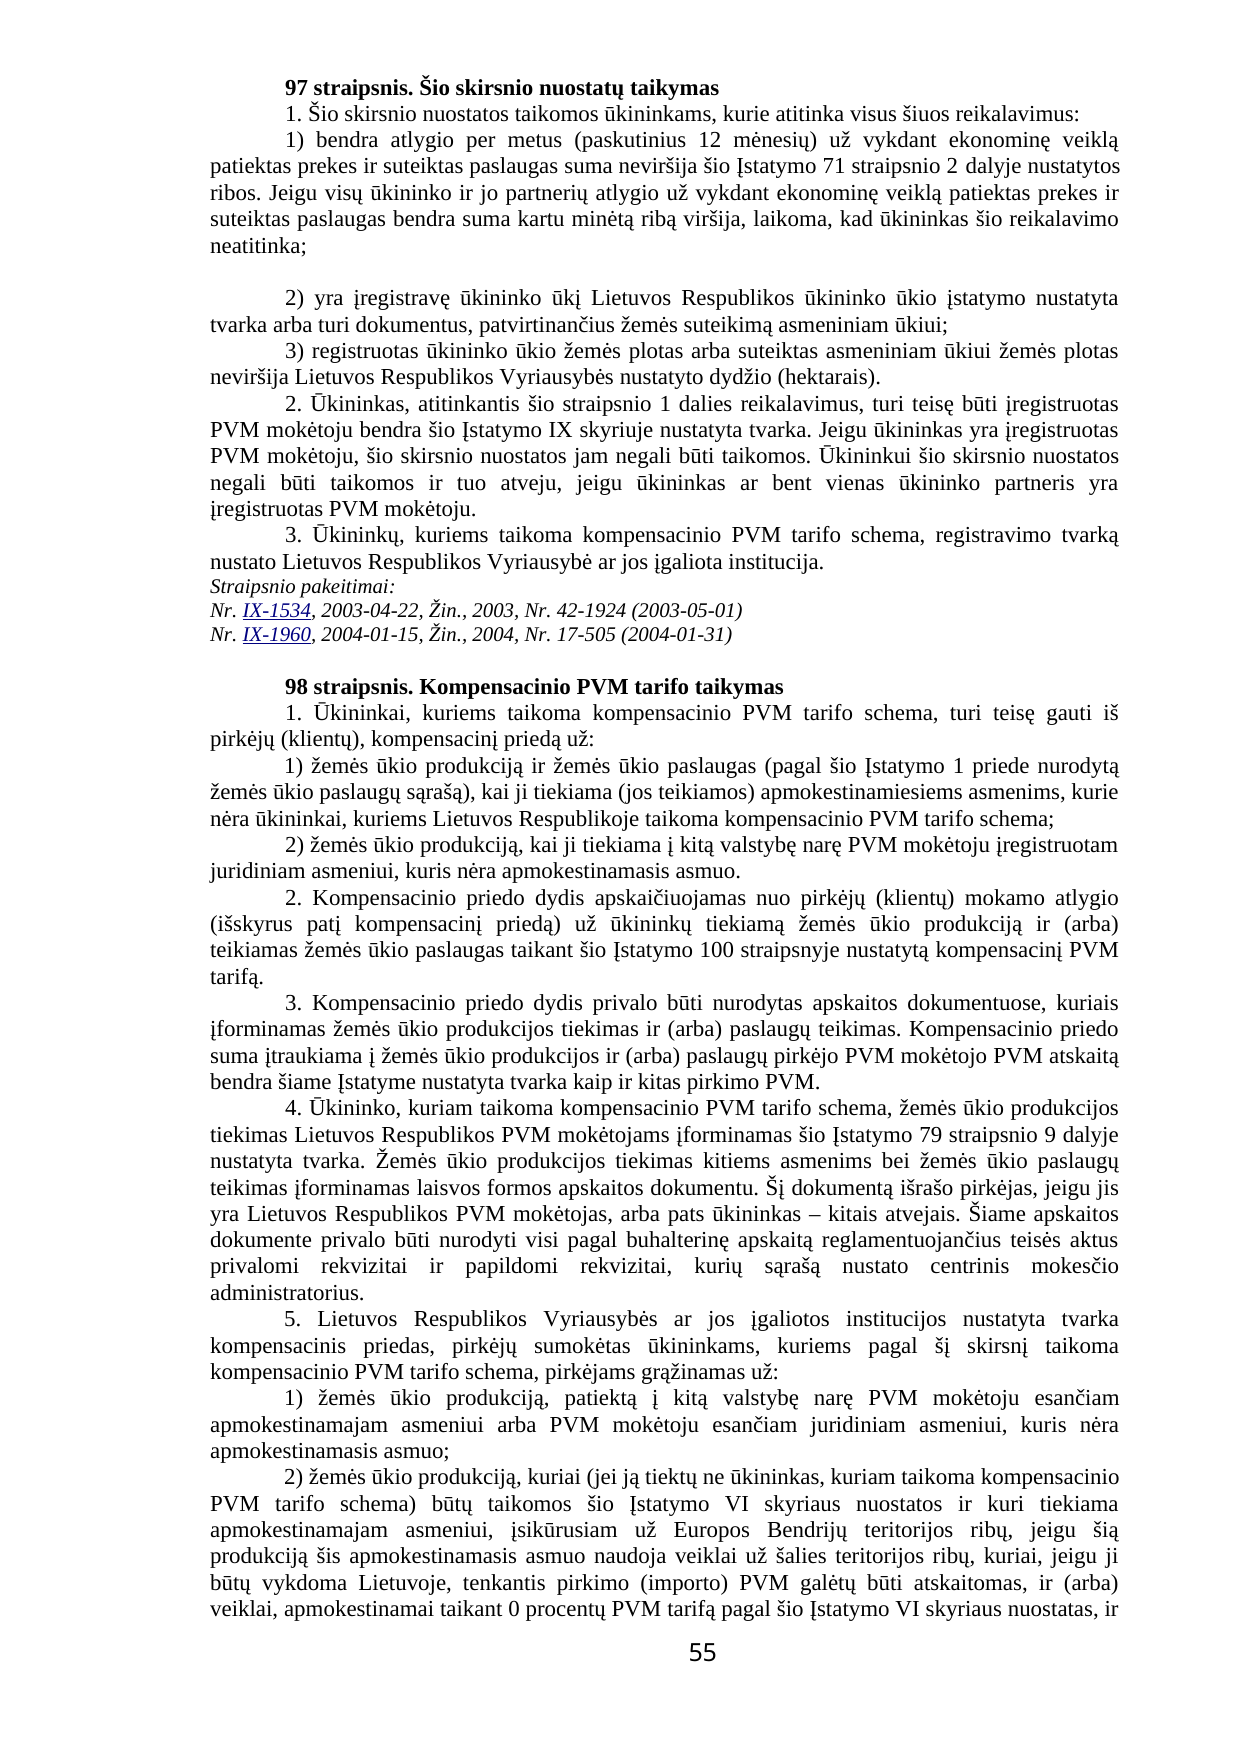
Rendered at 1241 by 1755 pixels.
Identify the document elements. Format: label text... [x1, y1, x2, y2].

text 2) žemės ūkio produkciją, kai ji tiekiama į kitą valstybę narę PVM mokėtoju įregistruotam juridiniam asmeniui, kuris nėra apmokestinamasis asmuo. [210, 831, 1120, 884]
text 3. Ūkininkų, kuriems taikoma kompensacinio PVM tarifo schema, registravimo tvarką nustato Lietuvos Respublikos Vyriausybė ar jos įgaliota institucija. [210, 522, 1120, 574]
text 5. Lietuvos Respublikos Vyriausybės ar jos įgaliotos institucijos nustatyta tvarka kompensacinis priedas, pirkėjų sumokėtas ūkininkams, kuriems pagal šį skirsnį taikoma kompensacinio PVM tarifo schema, pirkėjams grąžinamas už: [210, 1305, 1120, 1384]
text 1. Šio skirsnio nuostatos taikomos ūkininkams, kurie atitinka visus šiuos reikalavimus: [210, 100, 1120, 126]
text 1) bendra atlygio per metus (paskutinius 12 mėnesių) už vykdant ekonominę veiklą patiektas prekes ir suteiktas paslaugas suma neviršija šio Įstatymo 71 straipsnio 2 dalyje nustatytos ribos. Jeigu visų ūkininko ir jo partnerių atlygio už vykdant ekonominę veiklą patiektas prekes ir suteiktas paslaugas bendra suma kartu minėtą ribą viršija, laikoma, kad ūkininkas šio reikalavimo neatitinka; [210, 126, 1120, 258]
text 3. Kompensacinio priedo dydis privalo būti nurodytas apskaitos dokumentuose, kuriais įforminamas žemės ūkio produkcijos tiekimas ir (arba) paslaugų teikimas. Kompensacinio priedo suma įtraukiama į žemės ūkio produkcijos ir (arba) paslaugų pirkėjo PVM mokėtojo PVM atskaitą bendra šiame Įstatyme nustatyta tvarka kaip ir kitas pirkimo PVM. [210, 989, 1120, 1094]
text 2. Ūkininkas, atitinkantis šio straipsnio 1 dalies reikalavimus, turi teisę būti įregistruotas PVM mokėtoju bendra šio Įstatymo IX skyriuje nustatyta tvarka. Jeigu ūkininkas yra įregistruotas PVM mokėtoju, šio skirsnio nuostatos jam negali būti taikomos. Ūkininkui šio skirsnio nuostatos negali būti taikomos ir tuo atveju, jeigu ūkininkas ar bent vienas ūkininko partneris yra įregistruotas PVM mokėtoju. [210, 390, 1120, 522]
text 2) žemės ūkio produkciją, kuriai (jei ją tiektų ne ūkininkas, kuriam taikoma kompensacinio PVM tarifo schema) būtų taikomos šio Įstatymo VI skyriaus nuostatos ir kuri tiekiama apmokestinamajam asmeniui, įsikūrusiam už Europos Bendrijų teritorijos ribų, jeigu šią produkciją šis apmokestinamasis asmuo naudoja veiklai už šalies teritorijos ribų, kuriai, jeigu ji būtų vykdoma Lietuvoje, tenkantis pirkimo (importo) PVM galėtų būti atskaitomas, ir (arba) veiklai, apmokestinamai taikant 0 procentų PVM tarifą pagal šio Įstatymo VI skyriaus nuostatas, ir [210, 1463, 1120, 1622]
text 1) žemės ūkio produkciją ir žemės ūkio paslaugas (pagal šio Įstatymo 1 priede nurodytą žemės ūkio paslaugų sąrašą), kai ji tiekiama (jos teikiamos) apmokestinamiesiems asmenims, kurie nėra ūkininkai, kuriems Lietuvos Respublikoje taikoma kompensacinio PVM tarifo schema; [210, 752, 1120, 831]
text 1. Ūkininkai, kuriems taikoma kompensacinio PVM tarifo schema, turi teisę gauti iš pirkėjų (klientų), kompensacinį priedą už: [210, 699, 1120, 752]
text 2. Kompensacinio priedo dydis apskaičiuojamas nuo pirkėjų (klientų) mokamo atlygio (išskyrus patį kompensacinį priedą) už ūkininkų tiekiamą žemės ūkio produkciją ir (arba) teikiamas žemės ūkio paslaugas taikant šio Įstatymo 100 straipsnyje nustatytą kompensacinį PVM tarifą. [210, 884, 1120, 989]
text 2) yra įregistravę ūkininko ūkį Lietuvos Respublikos ūkininko ūkio įstatymo nustatyta tvarka arba turi dokumentus, patvirtinančius žemės suteikimą asmeniniam ūkiui; [210, 284, 1120, 337]
text 4. Ūkininko, kuriam taikoma kompensacinio PVM tarifo schema, žemės ūkio produkcijos tiekimas Lietuvos Respublikos PVM mokėtojams įforminamas šio Įstatymo 79 straipsnio 9 dalyje nustatyta tvarka. Žemės ūkio produkcijos tiekimas kitiems asmenims bei žemės ūkio paslaugų teikimas įforminamas laisvos formos apskaitos dokumentu. Šį dokumentą išrašo pirkėjas, jeigu jis yra Lietuvos Respublikos PVM mokėtojas, arba pats ūkininkas – kitais atvejais. Šiame apskaitos dokumente privalo būti nurodyti visi pagal buhalterinę apskaitą reglamentuojančius teisės aktus privalomi rekvizitai ir papildomi rekvizitai, kurių sąrašą nustato centrinis mokesčio administratorius. [210, 1094, 1120, 1305]
text Nr. IX-1534, 2003-04-22, Žin., 2003, Nr. 42-1924 (2003-05-01) [210, 598, 1120, 622]
text 97 straipsnis. Šio skirsnio nuostatų taikymas [210, 73, 1120, 100]
text 3) registruotas ūkininko ūkio žemės plotas arba suteiktas asmeniniam ūkiui žemės plotas neviršija Lietuvos Respublikos Vyriausybės nustatyto dydžio (hektarais). [210, 337, 1120, 390]
text Nr. IX-1960, 2004-01-15, Žin., 2004, Nr. 17-505 (2004-01-31) [210, 622, 1120, 646]
text 98 straipsnis. Kompensacinio PVM tarifo taikymas [210, 673, 1120, 699]
text Straipsnio pakeitimai: [210, 574, 1120, 598]
text 1) žemės ūkio produkciją, patiektą į kitą valstybę narę PVM mokėtoju esančiam apmokestinamajam asmeniui arba PVM mokėtoju esančiam juridiniam asmeniui, kuris nėra apmokestinamasis asmuo; [210, 1384, 1120, 1463]
